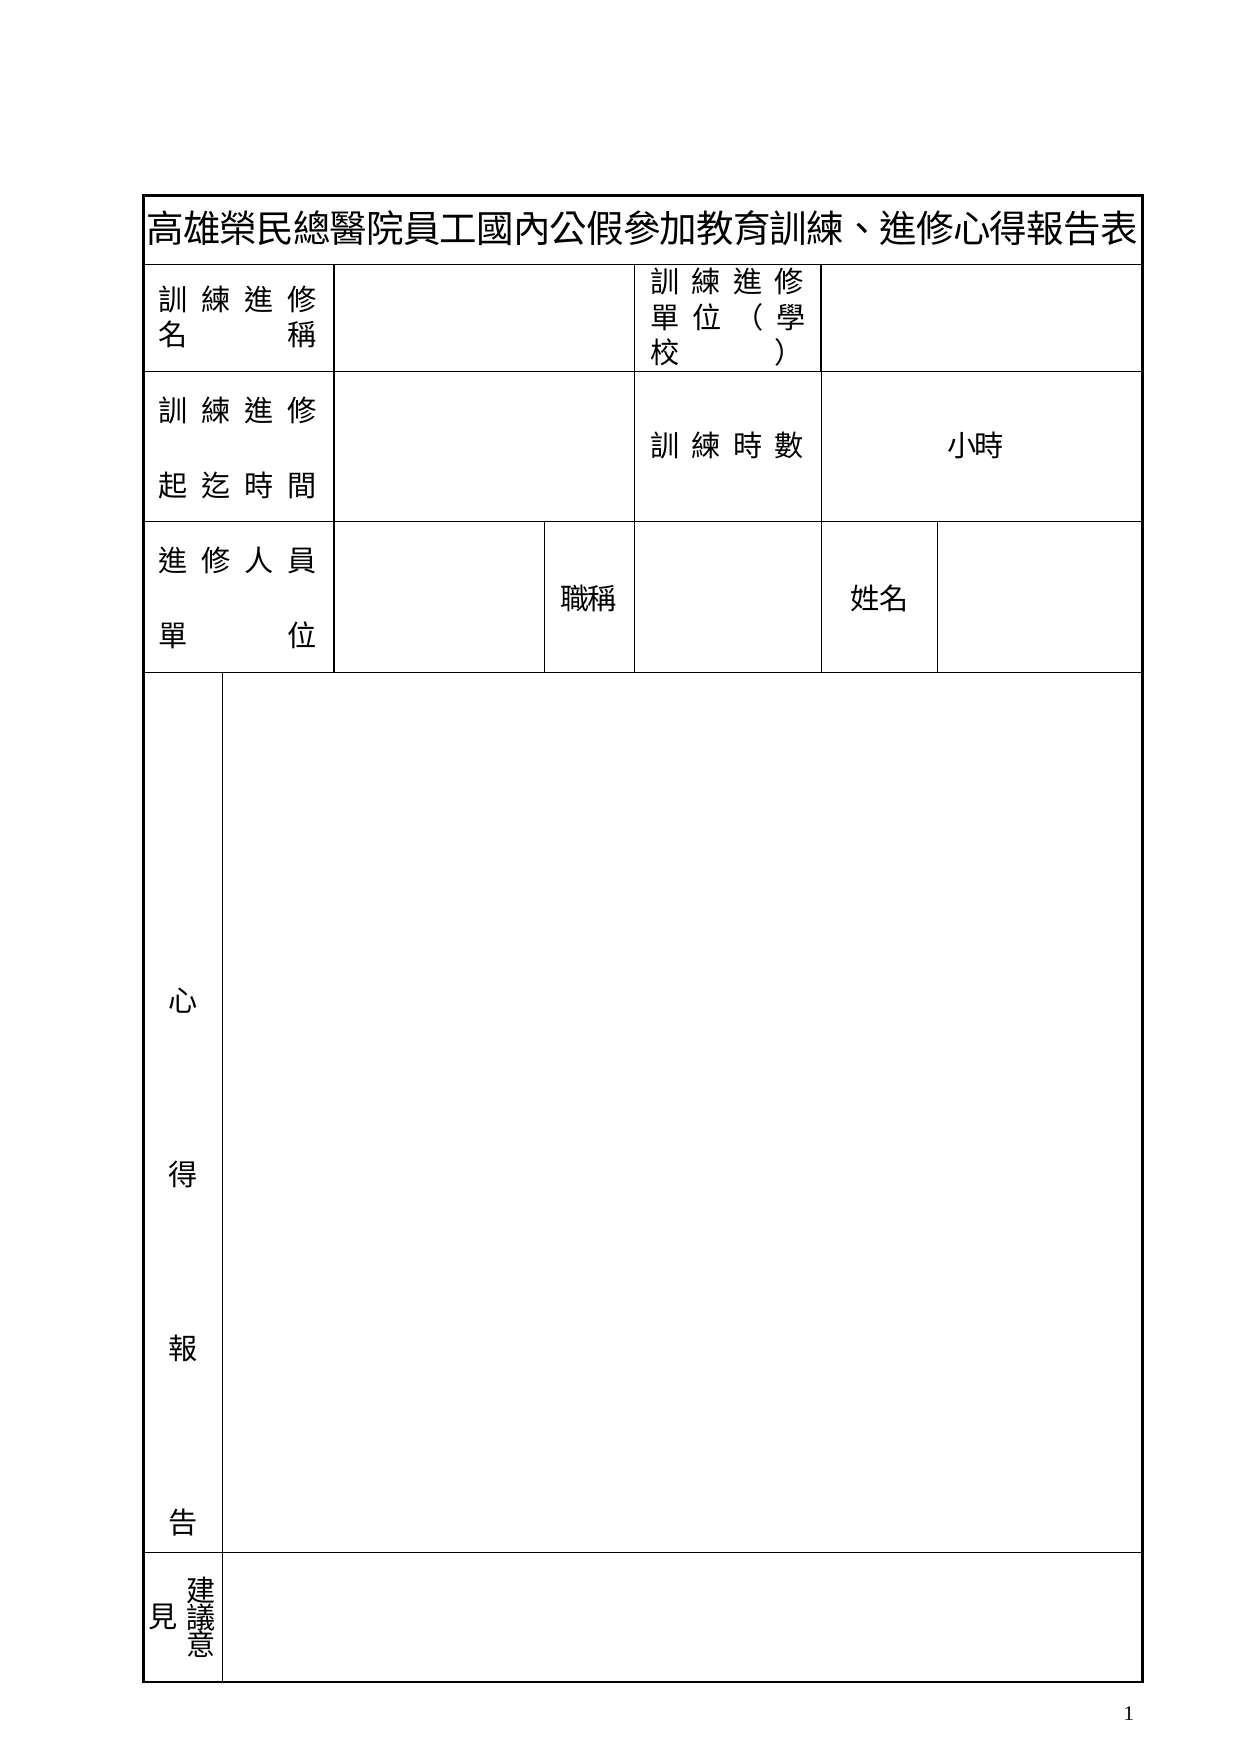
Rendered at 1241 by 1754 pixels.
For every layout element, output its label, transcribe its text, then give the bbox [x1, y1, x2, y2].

table_cell [822, 265, 1141, 371]
table_header 高雄榮民總醫院員工國內公假參加教育訓練、進修心得報告表 [145, 197, 1141, 264]
table_cell [223, 1553, 1141, 1681]
table_cell 訓練進修 起迄時間 [145, 372, 333, 521]
table_cell 訓練進修 單位（學校） [635, 265, 820, 371]
table_cell [938, 522, 1141, 672]
table_cell [335, 372, 634, 521]
table_cell 小時 [822, 372, 1141, 521]
table_cell [335, 522, 544, 672]
table_cell [335, 265, 634, 371]
table_cell 訓練時數 [635, 372, 821, 521]
table_cell 心得報告 [145, 673, 222, 1552]
table_cell 進修人員 單位 [145, 522, 333, 672]
table_cell [635, 522, 821, 672]
table_cell 建議意見 [145, 1553, 222, 1681]
table_cell 職稱 [545, 522, 634, 672]
table_cell 姓名 [822, 522, 937, 672]
table_cell 訓練進修 名稱 [145, 265, 333, 371]
table_cell [223, 673, 1141, 1552]
